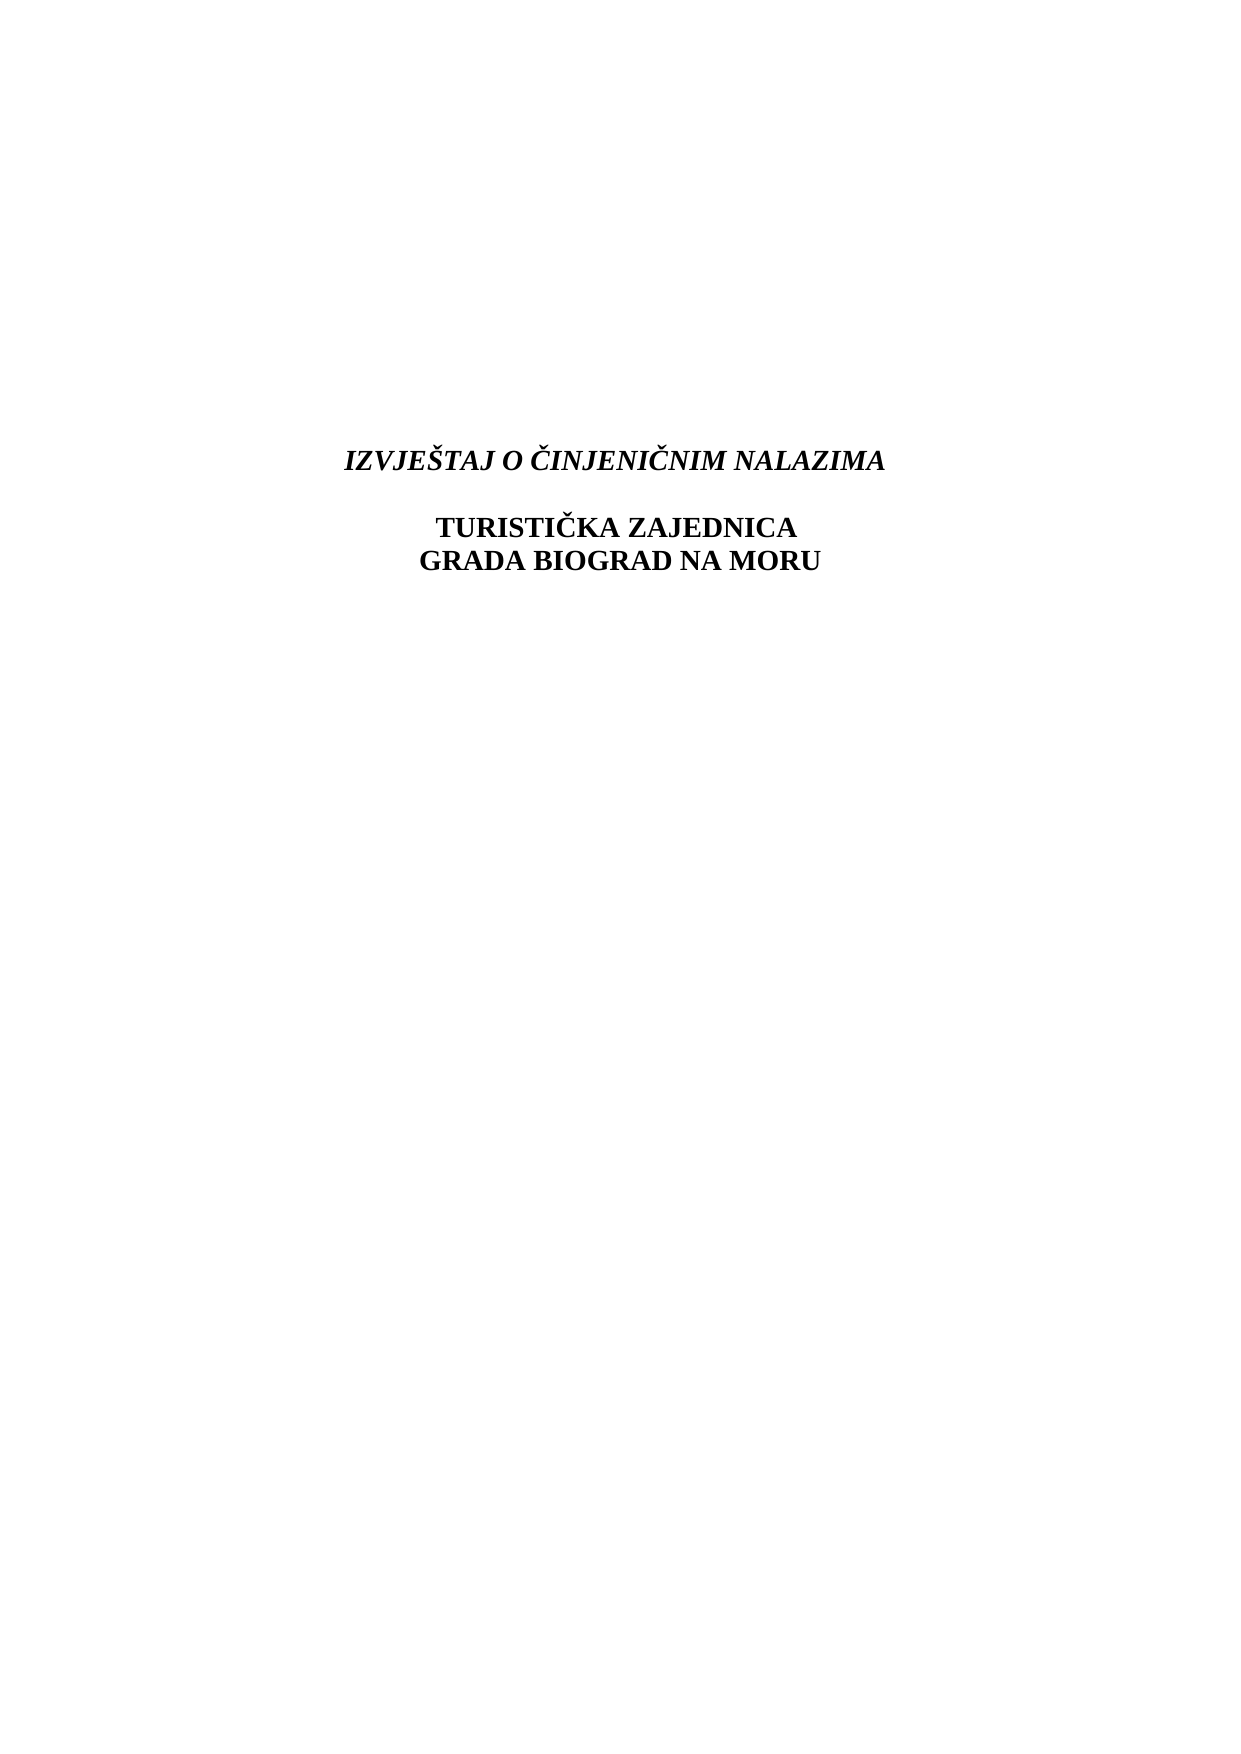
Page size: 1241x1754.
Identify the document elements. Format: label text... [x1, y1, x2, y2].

subtitle TURISTIČKA ZAJEDNICA [148, 510, 1093, 543]
subtitle GRADA BIOGRAD NA MORU [148, 543, 1093, 577]
text IZVJEŠTAJ O ČINJENIČNIM NALAZIMA [148, 443, 1093, 476]
